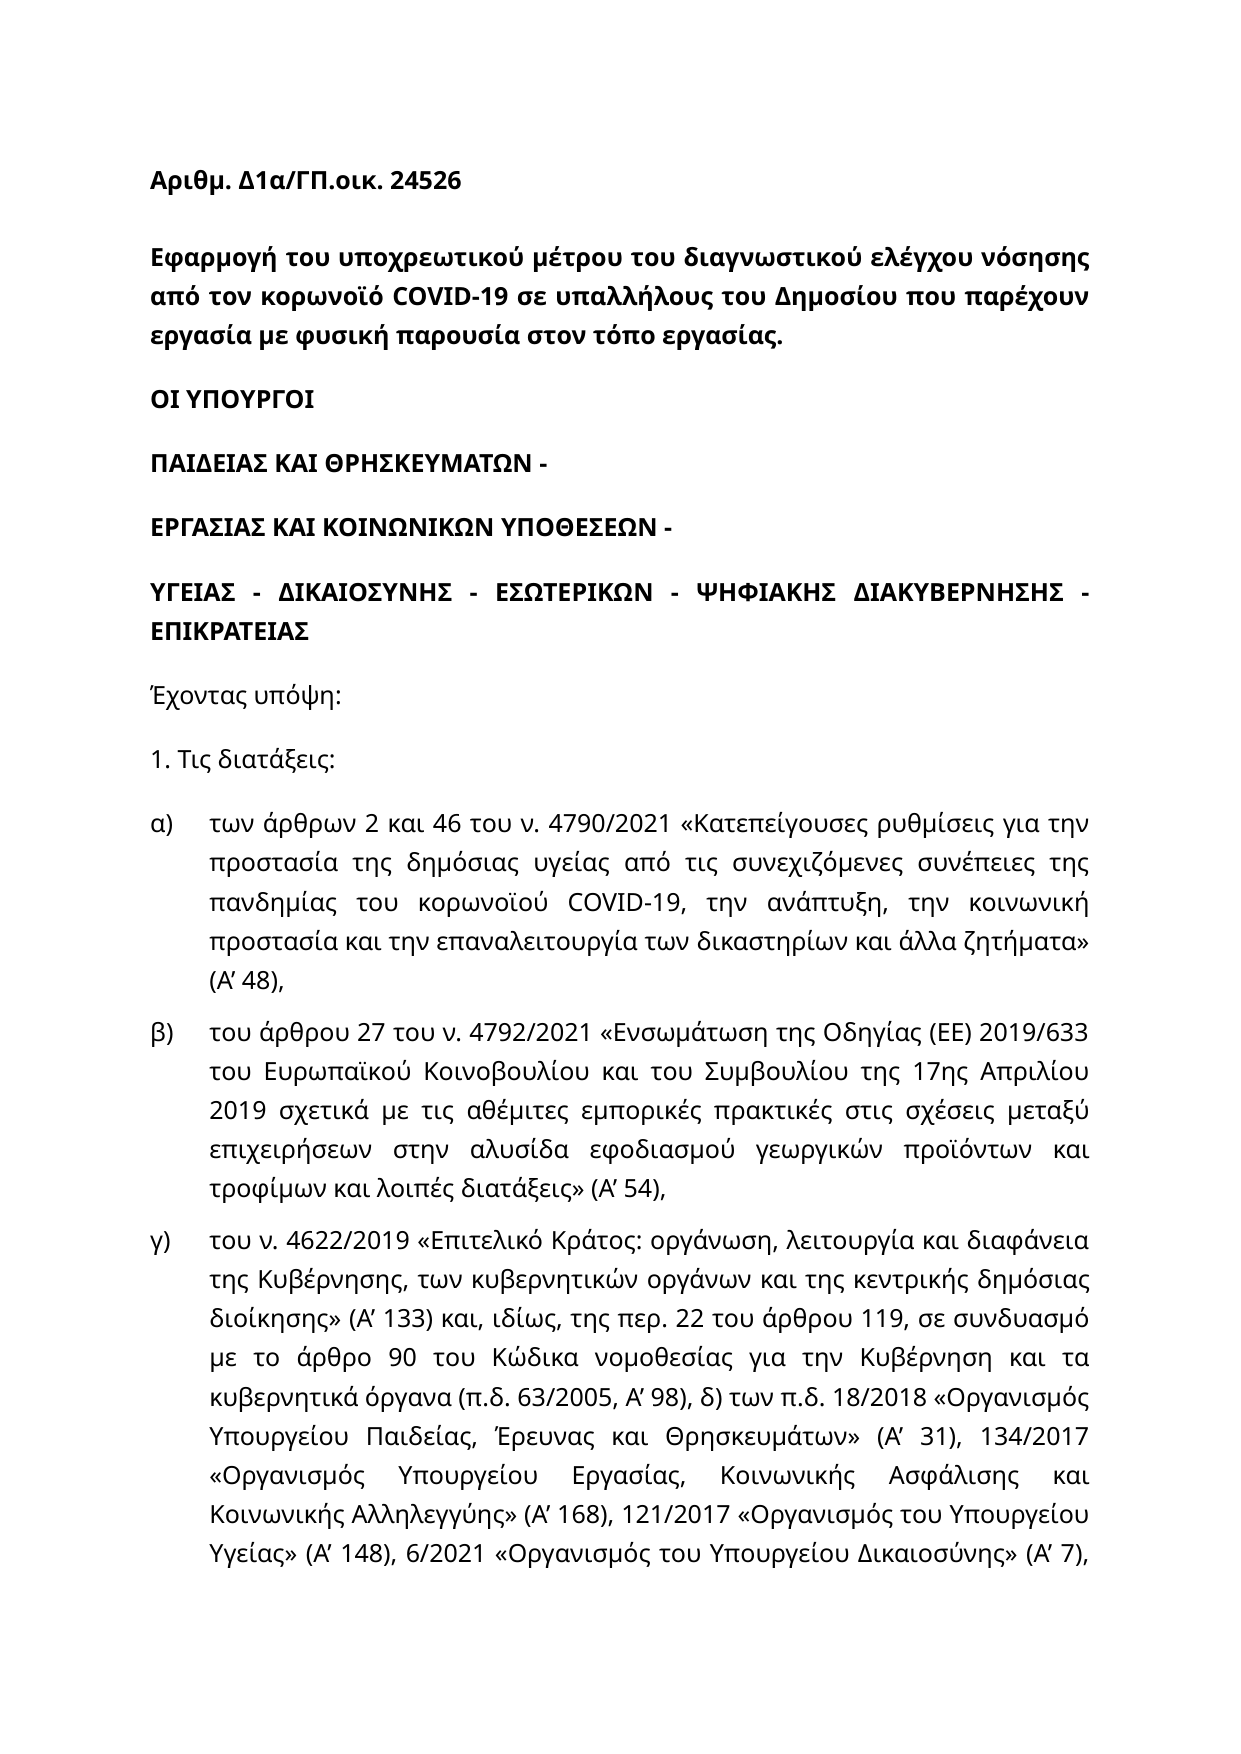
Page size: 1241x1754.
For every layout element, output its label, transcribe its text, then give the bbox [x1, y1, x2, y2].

list γ) του ν. 4622/2019 «Επιτελικό Κράτος: οργάνωση, λειτουργία και διαφάνεια της Κυβέρνησης, των κυβερνητικών οργάνων και της κεντρικής δημόσιας διοίκησης» (Α’ 133) και, ιδίως, της περ. 22 του άρθρου 119, σε συνδυασμό με το άρθρο 90 του Κώδικα νομοθεσίας για την Κυβέρνηση και τα κυβερνητικά όργανα (π.δ. 63/2005, Α’ 98), δ) των π.δ. 18/2018 «Οργανισμός Υπουργείου Παιδείας, Έρευνας και Θρησκευμάτων» (Α’ 31), 134/2017 «Οργανισμός Υπουργείου Εργασίας, Κοινωνικής Ασφάλισης και Κοινωνικής Αλληλεγγύης» (Α’ 168), 121/2017 «Οργανισμός του Υπουργείου Υγείας» (Α’ 148), 6/2021 «Οργανισμός του Υπουργείου Δικαιοσύνης» (Α’ 7), [150, 1222, 1090, 1570]
text 1. Τις διατάξεις: [150, 742, 1090, 776]
text ΟΙ ΥΠΟΥΡΓΟΙ [150, 382, 1090, 416]
list α) των άρθρων 2 και 46 του ν. 4790/2021 «Κατεπείγουσες ρυθμίσεις για την προστασία της δημόσιας υγείας από τις συνεχιζόμενες συνέπειες της πανδημίας του κορωνοϊού COVID-19, την ανάπτυξη, την κοινωνική προστασία και την επαναλειτουργία των δικαστηρίων και άλλα ζητήματα» (Α’ 48), [150, 806, 1090, 997]
text ΠΑΙΔΕΙΑΣ ΚΑΙ ΘΡΗΣΚΕΥΜΑΤΩΝ - [150, 446, 1090, 480]
text Έχοντας υπόψη: [150, 677, 1090, 712]
title Αριθμ. Δ1α/ΓΠ.οικ. 24526 [150, 162, 1090, 197]
text ΥΓΕΙΑΣ - ΔΙΚΑΙΟΣΥΝΗΣ - ΕΣΩΤΕΡΙΚΩΝ - ΨΗΦΙΑΚΗΣ ΔΙΑΚΥΒΕΡΝΗΣΗΣ - ΕΠΙΚΡΑΤΕΙΑΣ [150, 574, 1090, 647]
list β) του άρθρου 27 του ν. 4792/2021 «Ενσωμάτωση της Οδηγίας (ΕΕ) 2019/633 του Ευρωπαϊκού Κοινοβουλίου και του Συμβουλίου της 17ης Απριλίου 2019 σχετικά με τις αθέμιτες εμπορικές πρακτικές στις σχέσεις μεταξύ επιχειρήσεων στην αλυσίδα εφοδιασμού γεωργικών προϊόντων και τροφίμων και λοιπές διατάξεις» (Α’ 54), [150, 1014, 1090, 1205]
text ΕΡΓΑΣΙΑΣ ΚΑΙ ΚΟΙΝΩΝΙΚΩΝ ΥΠΟΘΕΣΕΩΝ - [150, 510, 1090, 544]
text Εφαρμογή του υποχρεωτικού μέτρου του διαγνωστικού ελέγχου νόσησης από τον κορωνοϊό COVID-19 σε υπαλλήλους του Δημοσίου που παρέχουν εργασία με φυσική παρουσία στον τόπο εργασίας. [150, 239, 1090, 352]
